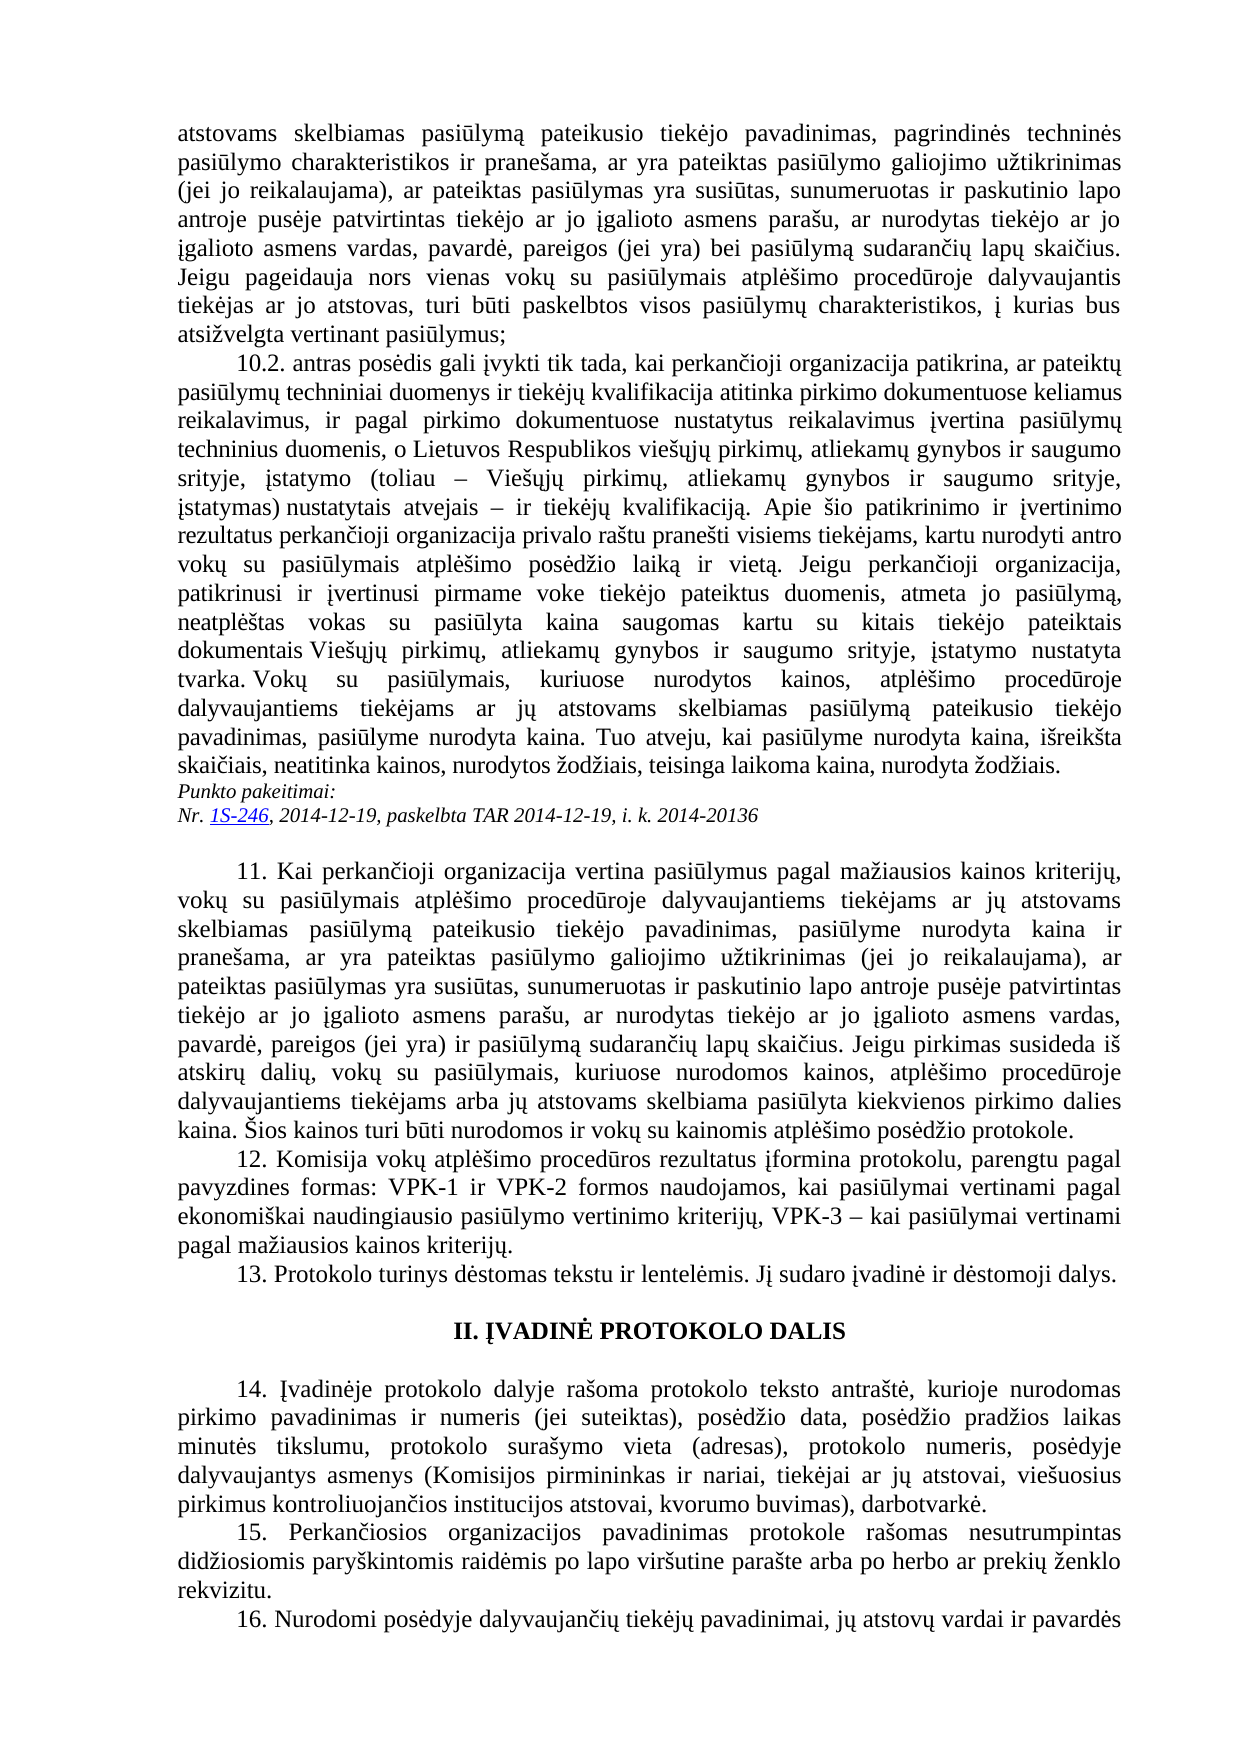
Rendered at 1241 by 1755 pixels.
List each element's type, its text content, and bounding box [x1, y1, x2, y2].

text 10.2. antras posėdis gali įvykti tik tada, kai perkančioji organizacija patikrina, ar pateiktų pasiūlymų techniniai duomenys ir tiekėjų kvalifikacija atitinka pirkimo dokumentuose keliamus reikalavimus, ir pagal pirkimo dokumentuose nustatytus reikalavimus įvertina pasiūlymų techninius duomenis, o Lietuvos Respublikos viešųjų pirkimų, atliekamų gynybos ir saugumo srityje, įstatymo (toliau – Viešųjų pirkimų, atliekamų gynybos ir saugumo srityje, įstatymas) nustatytais atvejais – ir tiekėjų kvalifikaciją. Apie šio patikrinimo ir įvertinimo rezultatus perkančioji organizacija privalo raštu pranešti visiems tiekėjams, kartu nurodyti antro vokų su pasiūlymais atplėšimo posėdžio laiką ir vietą. Jeigu perkančioji organizacija, patikrinusi ir įvertinusi pirmame voke tiekėjo pateiktus duomenis, atmeta jo pasiūlymą, neatplėštas vokas su pasiūlyta kaina saugomas kartu su kitais tiekėjo pateiktais dokumentais Viešųjų pirkimų, atliekamų gynybos ir saugumo srityje, įstatymo nustatyta tvarka. Vokų su pasiūlymais, kuriuose nurodytos kainos, atplėšimo procedūroje dalyvaujantiems tiekėjams ar jų atstovams skelbiamas pasiūlymą pateikusio tiekėjo pavadinimas, pasiūlyme nurodyta kaina. Tuo atveju, kai pasiūlyme nurodyta kaina, išreikšta skaičiais, neatitinka kainos, nurodytos žodžiais, teisinga laikoma kaina, nurodyta žodžiais. [177, 348, 1122, 779]
text atstovams skelbiamas pasiūlymą pateikusio tiekėjo pavadinimas, pagrindinės techninės pasiūlymo charakteristikos ir pranešama, ar yra pateiktas pasiūlymo galiojimo užtikrinimas (jei jo reikalaujama), ar pateiktas pasiūlymas yra susiūtas, sunumeruotas ir paskutinio lapo antroje pusėje patvirtintas tiekėjo ar jo įgalioto asmens parašu, ar nurodytas tiekėjo ar jo įgalioto asmens vardas, pavardė, pareigos (jei yra) bei pasiūlymą sudarančių lapų skaičius. Jeigu pageidauja nors vienas vokų su pasiūlymais atplėšimo procedūroje dalyvaujantis tiekėjas ar jo atstovas, turi būti paskelbtos visos pasiūlymų charakteristikos, į kurias bus atsižvelgta vertinant pasiūlymus; [177, 118, 1122, 348]
text 11. Kai perkančioji organizacija vertina pasiūlymus pagal mažiausios kainos kriterijų, vokų su pasiūlymais atplėšimo procedūroje dalyvaujantiems tiekėjams ar jų atstovams skelbiamas pasiūlymą pateikusio tiekėjo pavadinimas, pasiūlyme nurodyta kaina ir pranešama, ar yra pateiktas pasiūlymo galiojimo užtikrinimas (jei jo reikalaujama), ar pateiktas pasiūlymas yra susiūtas, sunumeruotas ir paskutinio lapo antroje pusėje patvirtintas tiekėjo ar jo įgalioto asmens parašu, ar nurodytas tiekėjo ar jo įgalioto asmens vardas, pavardė, pareigos (jei yra) ir pasiūlymą sudarančių lapų skaičius. Jeigu pirkimas susideda iš atskirų dalių, vokų su pasiūlymais, kuriuose nurodomos kainos, atplėšimo procedūroje dalyvaujantiems tiekėjams arba jų atstovams skelbiama pasiūlyta kiekvienos pirkimo dalies kaina. Šios kainos turi būti nurodomos ir vokų su kainomis atplėšimo posėdžio protokole. [177, 856, 1122, 1144]
text 12. Komisija vokų atplėšimo procedūros rezultatus įformina protokolu, parengtu pagal pavyzdines formas: VPK-1 ir VPK-2 formos naudojamos, kai pasiūlymai vertinami pagal ekonomiškai naudingiausio pasiūlymo vertinimo kriterijų, VPK-3 – kai pasiūlymai vertinami pagal mažiausios kainos kriterijų. [177, 1144, 1122, 1259]
text II. ĮVADINĖ PROTOKOLO DALIS [177, 1316, 1122, 1345]
text Nr. 1S-246, 2014-12-19, paskelbta TAR 2014-12-19, i. k. 2014-20136 [177, 803, 1122, 827]
text 15. Perkančiosios organizacijos pavadinimas protokole rašomas nesutrumpintas didžiosiomis paryškintomis raidėmis po lapo viršutine parašte arba po herbo ar prekių ženklo rekvizitu. [177, 1517, 1122, 1604]
text Punkto pakeitimai: [177, 779, 1122, 803]
text 16. Nurodomi posėdyje dalyvaujančių tiekėjų pavadinimai, jų atstovų vardai ir pavardės [177, 1604, 1122, 1632]
text 13. Protokolo turinys dėstomas tekstu ir lentelėmis. Jį sudaro įvadinė ir dėstomoji dalys. [177, 1259, 1122, 1287]
text 14. Įvadinėje protokolo dalyje rašoma protokolo teksto antraštė, kurioje nurodomas pirkimo pavadinimas ir numeris (jei suteiktas), posėdžio data, posėdžio pradžios laikas minutės tikslumu, protokolo surašymo vieta (adresas), protokolo numeris, posėdyje dalyvaujantys asmenys (Komisijos pirmininkas ir nariai, tiekėjai ar jų atstovai, viešuosius pirkimus kontroliuojančios institucijos atstovai, kvorumo buvimas), darbotvarkė. [177, 1374, 1122, 1517]
